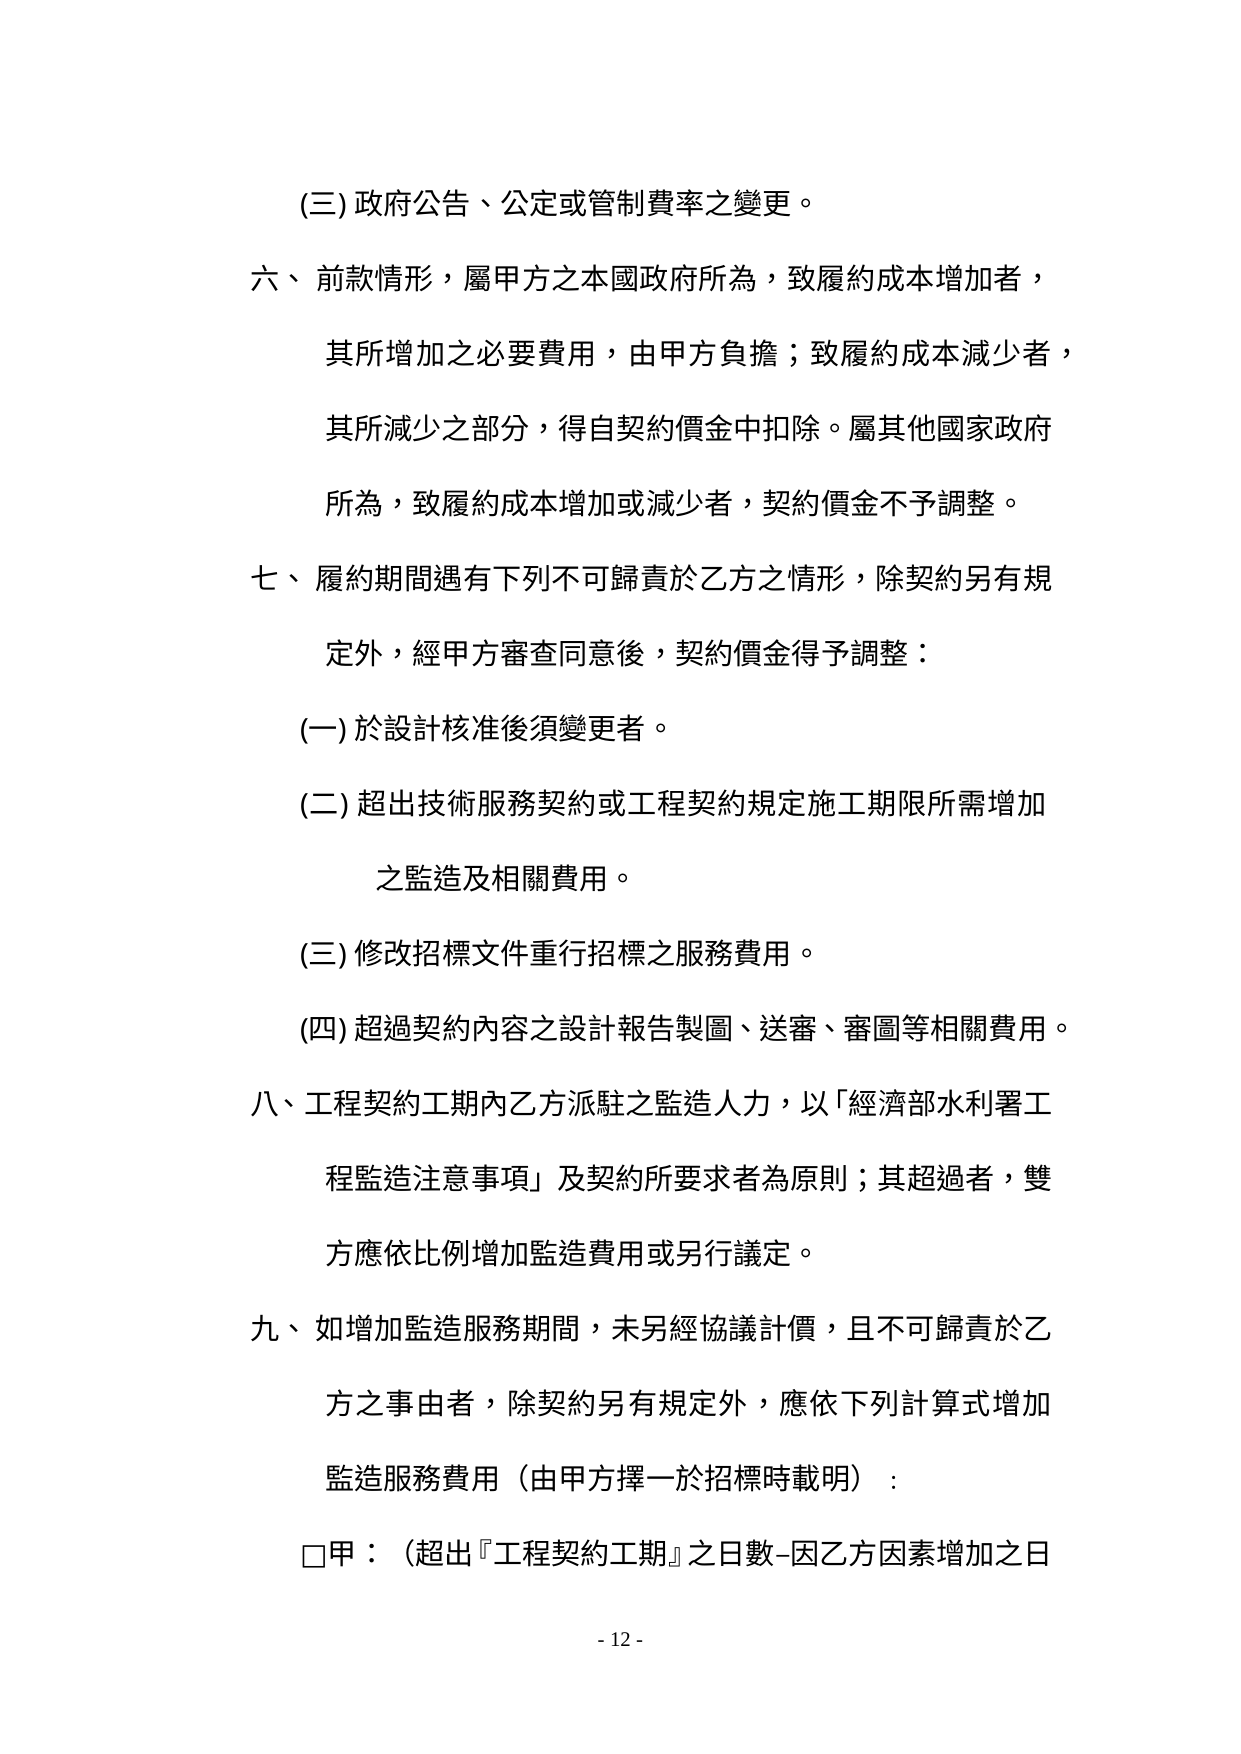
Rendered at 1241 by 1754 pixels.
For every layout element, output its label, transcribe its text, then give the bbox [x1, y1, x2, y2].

text □甲：（超出『工程契約工期』之日數–因乙方因素增加之日 [300, 1514, 1053, 1589]
text 六、 前款情形，屬甲方之本國政府所為，致履約成本增加者，其所增加之必要費用，由甲方負擔；致履約成本減少者，其所減少之部分，得自契約價金中扣除。屬其他國家政府所為，致履約成本增加或減少者，契約價金不予調整。 [250, 239, 1053, 539]
text (三) 修改招標文件重行招標之服務費用。 [300, 914, 1047, 989]
text 七、 履約期間遇有下列不可歸責於乙方之情形，除契約另有規定外，經甲方審查同意後，契約價金得予調整： [250, 539, 1053, 689]
text (四) 超過契約內容之設計報告製圖、送審、審圖等相關費用。 [300, 989, 1047, 1064]
text (三) 政府公告、公定或管制費率之變更。 [187, 164, 1047, 239]
text (一) 於設計核准後須變更者。 [187, 689, 1047, 764]
text (二) 超出技術服務契約或工程契約規定施工期限所需增加之監造及相關費用。 [300, 764, 1047, 914]
text 九、 如增加監造服務期間，未另經協議計價，且不可歸責於乙方之事由者，除契約另有規定外，應依下列計算式增加監造服務費用（由甲方擇一於招標時載明）﹕ [250, 1289, 1053, 1514]
text 八、 工程契約工期內乙方派駐之監造人力，以「經濟部水利署工程監造注意事項」及契約所要求者為原則；其超過者，雙方應依比例增加監造費用或另行議定。 [250, 1064, 1053, 1289]
